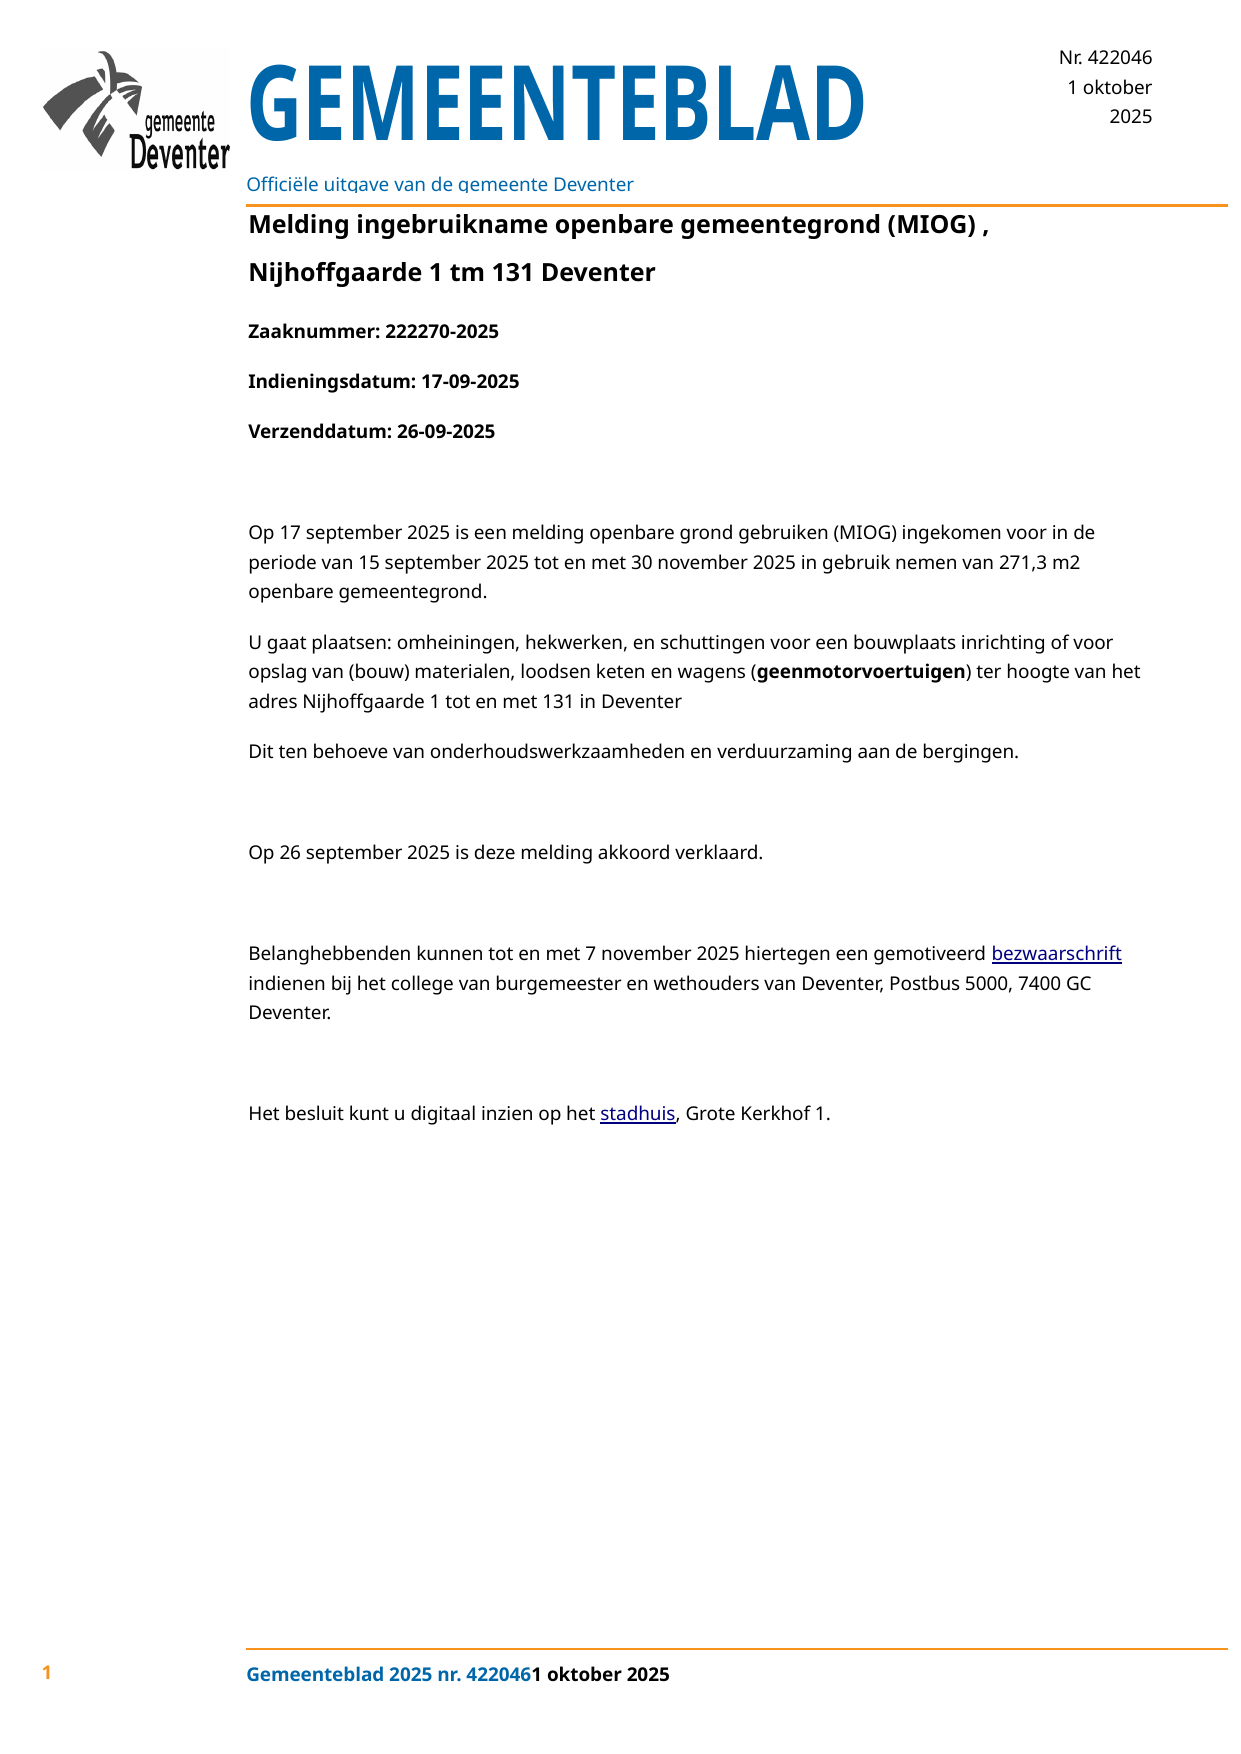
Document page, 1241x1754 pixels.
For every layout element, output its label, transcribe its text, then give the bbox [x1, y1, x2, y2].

text Op 26 september 2025 is deze melding akkoord verklaard. [248, 839, 1152, 865]
text Indieningsdatum: 17-09-2025 [248, 368, 1152, 394]
text Zaaknummer: 222270-2025 [248, 318, 1152, 344]
text Op 17 september 2025 is een melding openbare grond gebruiken (MIOG) ingekomen voor in de periode van 15 september 2025 tot en met 30 november 2025 in gebruik nemen van 271,3 m2 openbare gemeentegrond. [248, 519, 1152, 604]
picture [41, 47, 231, 172]
text Verzenddatum: 26-09-2025 [248, 419, 1152, 444]
text U gaat plaatsen: omheiningen, hekwerken, en schuttingen voor een bouwplaats inrichting of voor opslag van (bouw) materialen, loodsen keten en wagens (geenmotorvoertuigen) ter hoogte van het adres Nijhoffgaarde 1 tot en met 131 in Deventer [248, 629, 1152, 714]
text Het besluit kunt u digitaal inzien op het stadhuis, Grote Kerkhof 1. [248, 1100, 1152, 1126]
text Dit ten behoeve van onderhoudswerkzaamheden en verduurzaming aan de bergingen. [248, 739, 1152, 764]
text Belanghebbenden kunnen tot en met 7 november 2025 hiertegen een gemotiveerd bezwaarschrift indienen bij het college van burgemeester en wethouders van Deventer, Postbus 5000, 7400 GC Deventer. [248, 940, 1152, 1025]
text Melding ingebruikname openbare gemeentegrond (MIOG) , Nijhoffgaarde 1 tm 131 Deventer [248, 207, 1152, 288]
